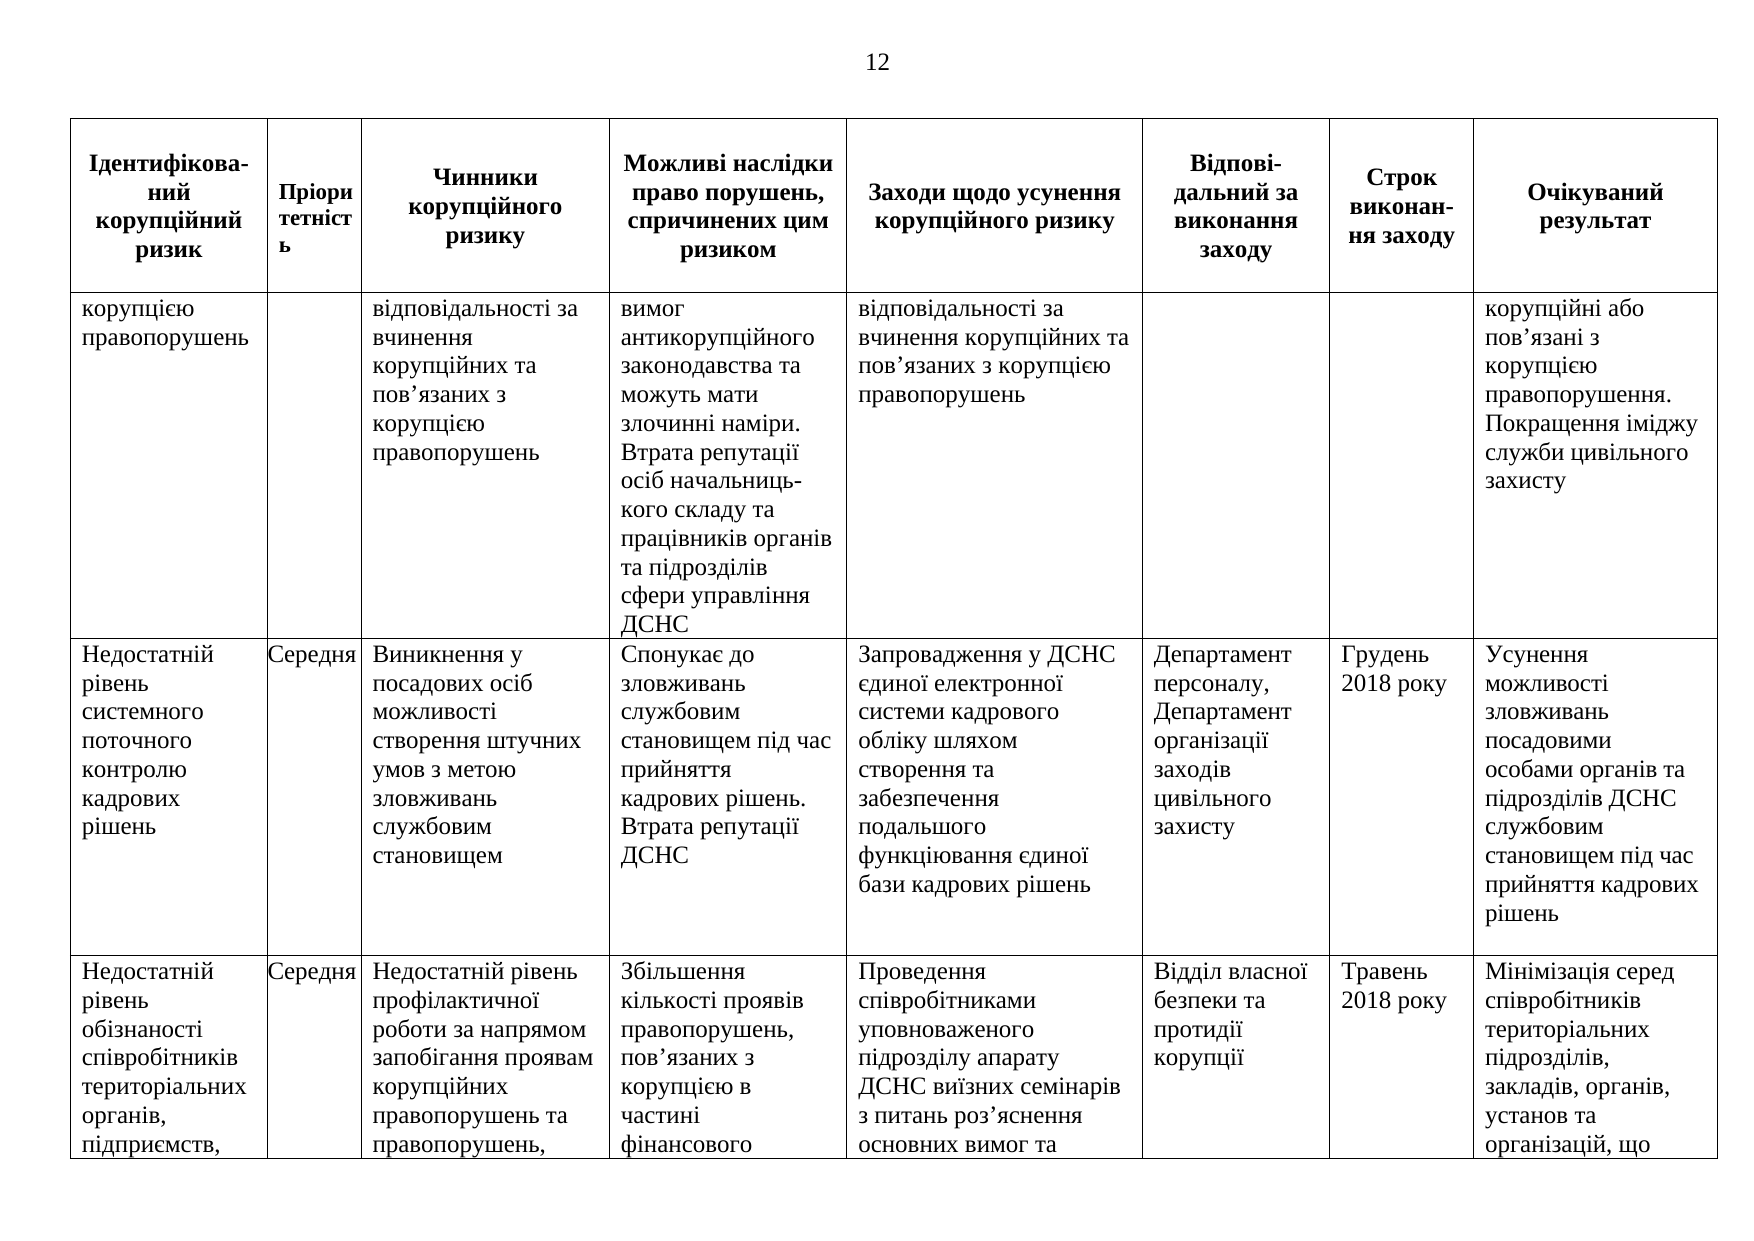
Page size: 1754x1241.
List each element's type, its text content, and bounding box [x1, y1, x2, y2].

table_cell Мінімізація серед співробітників територіальних підрозділів, закладів, органів, установ та організацій, що [1474, 956, 1717, 1157]
table_header Заходи щодо усунення корупційного ризику [847, 119, 1142, 292]
table_cell Проведення співробітниками уповноваженого підрозділу апарату ДСНС виїзних семінарів з питань роз’яснення основних вимог та [847, 956, 1142, 1157]
table_header Пріоритетність [268, 119, 361, 292]
table_cell відповідальності за вчинення корупційних та пов’язаних з корупцією правопорушень [362, 293, 609, 638]
table_cell [268, 293, 361, 638]
table_cell Відділ власної безпеки та протидії корупції [1143, 956, 1329, 1157]
table_cell Збільшення кількості проявів правопорушень, пов’язаних з корупцією в частині фінансового [610, 956, 846, 1157]
table_header Ідентифікова-ний корупційний ризик [71, 119, 267, 292]
table_cell Середня [268, 956, 361, 1157]
table_cell Травень 2018 року [1330, 956, 1473, 1157]
table_cell Департамент персоналу, Департамент організації заходів цивільного захисту [1143, 639, 1329, 955]
table_cell Недостатній рівень обізнаності співробітників територіальних органів, підприємств, [71, 956, 267, 1157]
table_cell корупцією правопорушень [71, 293, 267, 638]
table_cell Виникнення у посадових осіб можливості створення штучних умов з метою зловживань службовим становищем [362, 639, 609, 955]
table_header Можливі наслідки право порушень, спричинених цим ризиком [610, 119, 846, 292]
table_cell Середня [268, 639, 361, 955]
table_cell відповідальності за вчинення корупційних та пов’язаних з корупцією правопорушень [847, 293, 1142, 638]
table_cell Недостатній рівень системного поточного контролю кадрових рішень [71, 639, 267, 955]
table_header Строк виконан-ня заходу [1330, 119, 1473, 292]
table_header Очікуваний результат [1474, 119, 1717, 292]
table_header Чинники корупційного ризику [362, 119, 609, 292]
table_cell Недостатній рівень профілактичної роботи за напрямом запобігання проявам корупційних правопорушень та правопорушень, [362, 956, 609, 1157]
table_cell корупційні або пов’язані з корупцією правопорушення. Покращення іміджу служби цивільного захисту [1474, 293, 1717, 638]
table_header Відпові-дальний за виконання заходу [1143, 119, 1329, 292]
table_cell Грудень 2018 року [1330, 639, 1473, 955]
table_cell вимог антикорупційного законодавства та можуть мати злочинні наміри. Втрата репутації осіб начальниць-кого складу та працівників органів та підрозділів сфери управління ДСНС [610, 293, 846, 638]
table_cell [1330, 293, 1473, 638]
table_cell Спонукає до зловживань службовим становищем під час прийняття кадрових рішень. Втрата репутації ДСНС [610, 639, 846, 955]
table_cell [1143, 293, 1329, 638]
table_cell Запровадження у ДСНС єдиної електронної системи кадрового обліку шляхом створення та забезпечення подальшого функціювання єдиної бази кадрових рішень [847, 639, 1142, 955]
table_cell Усунення можливості зловживань посадовими особами органів та підрозділів ДСНС службовим становищем під час прийняття кадрових рішень [1474, 639, 1717, 955]
